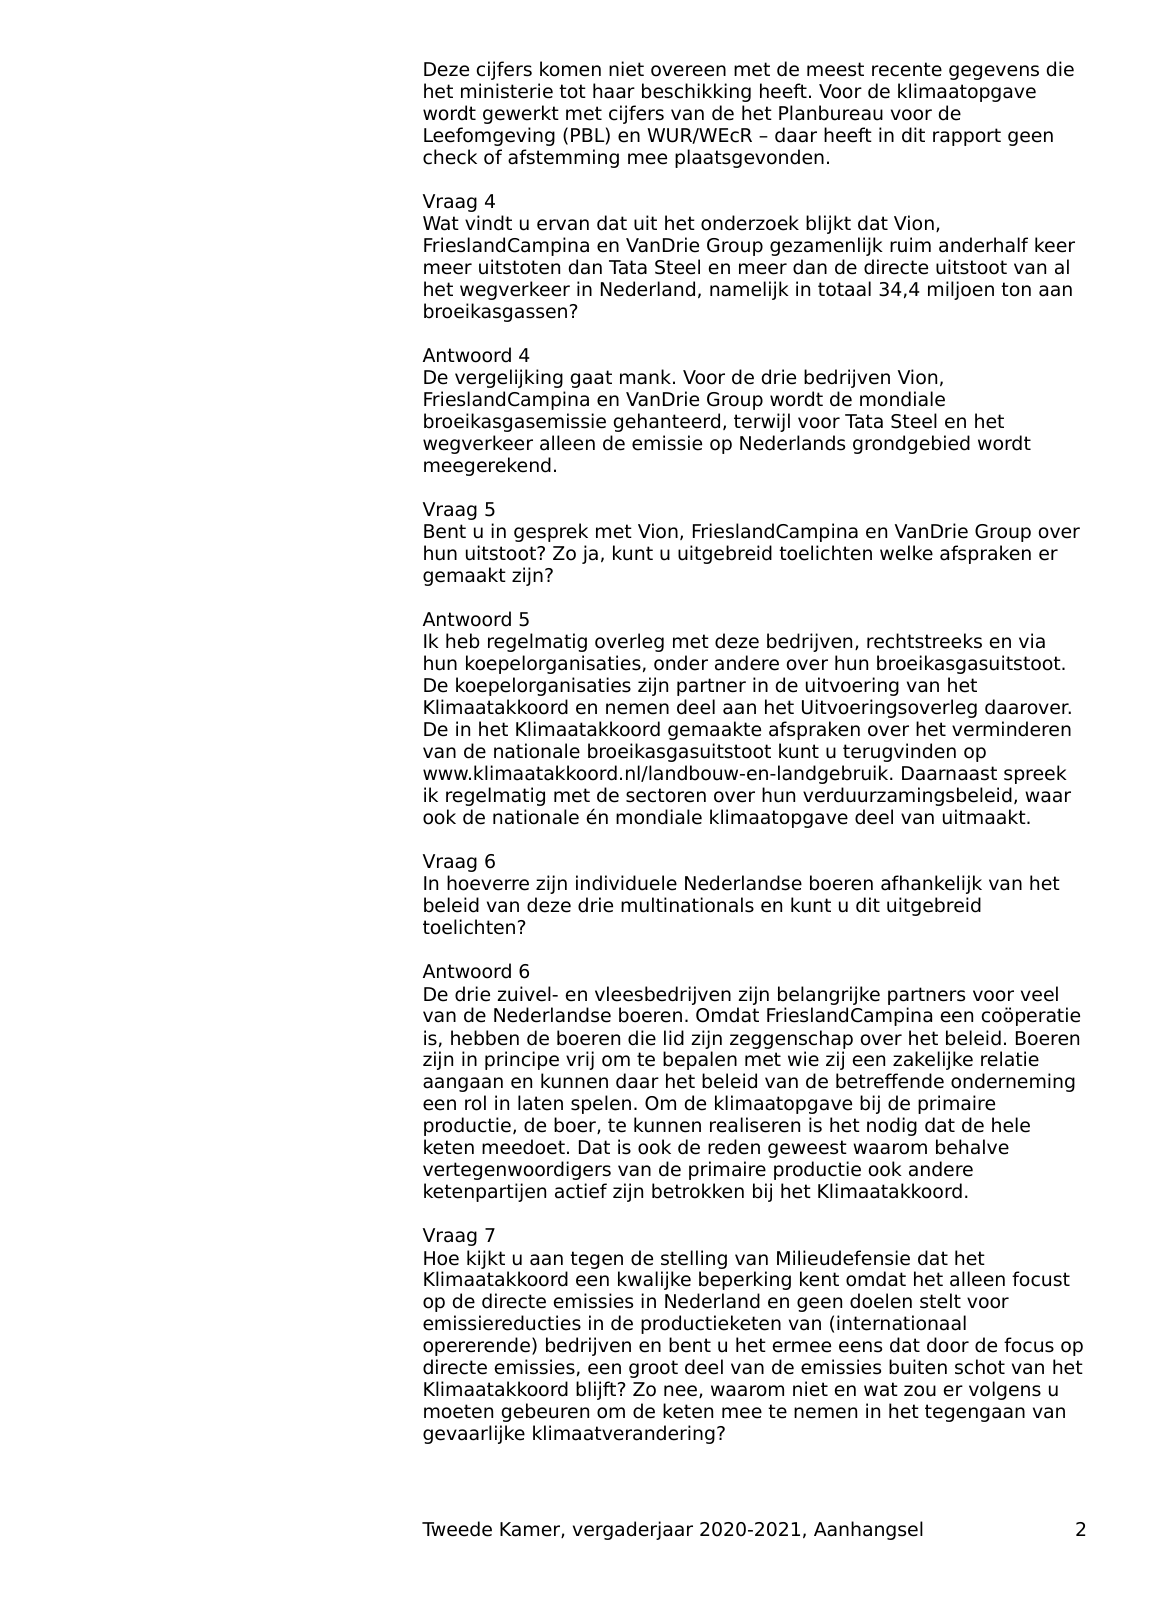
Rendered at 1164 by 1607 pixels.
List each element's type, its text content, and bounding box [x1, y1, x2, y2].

text Wat vindt u ervan dat uit het onderzoek blijkt dat Vion, FrieslandCampina en VanDrie Group gezamenlijk ruim anderhalf keer meer uitstoten dan Tata Steel en meer dan de directe uitstoot van al het wegverkeer in Nederland, namelijk in totaal 34,4 miljoen ton aan broeikasgassen? [422, 213, 1087, 323]
text Vraag 4 [422, 191, 1087, 213]
text Antwoord 4 [422, 345, 1087, 367]
text Antwoord 5 [422, 609, 1087, 631]
text Vraag 5 [422, 499, 1087, 521]
text Hoe kijkt u aan tegen de stelling van Milieudefensie dat het Klimaatakkoord een kwalijke beperking kent omdat het alleen focust op de directe emissies in Nederland en geen doelen stelt voor emissiereducties in de productieketen van (internationaal opererende) bedrijven en bent u het ermee eens dat door de focus op directe emissies, een groot deel van de emissies buiten schot van het Klimaatakkoord blijft? Zo nee, waarom niet en wat zou er volgens u moeten gebeuren om de keten mee te nemen in het tegengaan van gevaarlijke klimaatverandering? [422, 1247, 1087, 1445]
text Vraag 6 [422, 851, 1087, 873]
text In hoeverre zijn individuele Nederlandse boeren afhankelijk van het beleid van deze drie multinationals en kunt u dit uitgebreid toelichten? [422, 873, 1087, 939]
text De drie zuivel- en vleesbedrijven zijn belangrijke partners voor veel van de Nederlandse boeren. Omdat FrieslandCampina een coöperatie is, hebben de boeren die lid zijn zeggenschap over het beleid. Boeren zijn in principe vrij om te bepalen met wie zij een zakelijke relatie aangaan en kunnen daar het beleid van de betreffende onderneming een rol in laten spelen. Om de klimaatopgave bij de primaire productie, de boer, te kunnen realiseren is het nodig dat de hele keten meedoet. Dat is ook de reden geweest waarom behalve vertegenwoordigers van de primaire productie ook andere ketenpartijen actief zijn betrokken bij het Klimaatakkoord. [422, 983, 1087, 1203]
text Antwoord 6 [422, 961, 1087, 983]
text De vergelijking gaat mank. Voor de drie bedrijven Vion, FrieslandCampina en VanDrie Group wordt de mondiale broeikasgasemissie gehanteerd, terwijl voor Tata Steel en het wegverkeer alleen de emissie op Nederlands grondgebied wordt meegerekend. [422, 367, 1087, 477]
text Bent u in gesprek met Vion, FrieslandCampina en VanDrie Group over hun uitstoot? Zo ja, kunt u uitgebreid toelichten welke afspraken er gemaakt zijn? [422, 521, 1087, 587]
text Deze cijfers komen niet overeen met de meest recente gegevens die het ministerie tot haar beschikking heeft. Voor de klimaatopgave wordt gewerkt met cijfers van de het Planbureau voor de Leefomgeving (PBL) en WUR/WEcR – daar heeft in dit rapport geen check of afstemming mee plaatsgevonden. [422, 59, 1087, 169]
text Ik heb regelmatig overleg met deze bedrijven, rechtstreeks en via hun koepelorganisaties, onder andere over hun broeikasgasuitstoot. De koepelorganisaties zijn partner in de uitvoering van het Klimaatakkoord en nemen deel aan het Uitvoeringsoverleg daarover. De in het Klimaatakkoord gemaakte afspraken over het verminderen van de nationale broeikasgasuitstoot kunt u terugvinden op www.klimaatakkoord.nl/landbouw-en-landgebruik. Daarnaast spreek ik regelmatig met de sectoren over hun verduurzamingsbeleid, waar ook de nationale én mondiale klimaatopgave deel van uitmaakt. [422, 631, 1087, 829]
text Vraag 7 [422, 1225, 1087, 1247]
